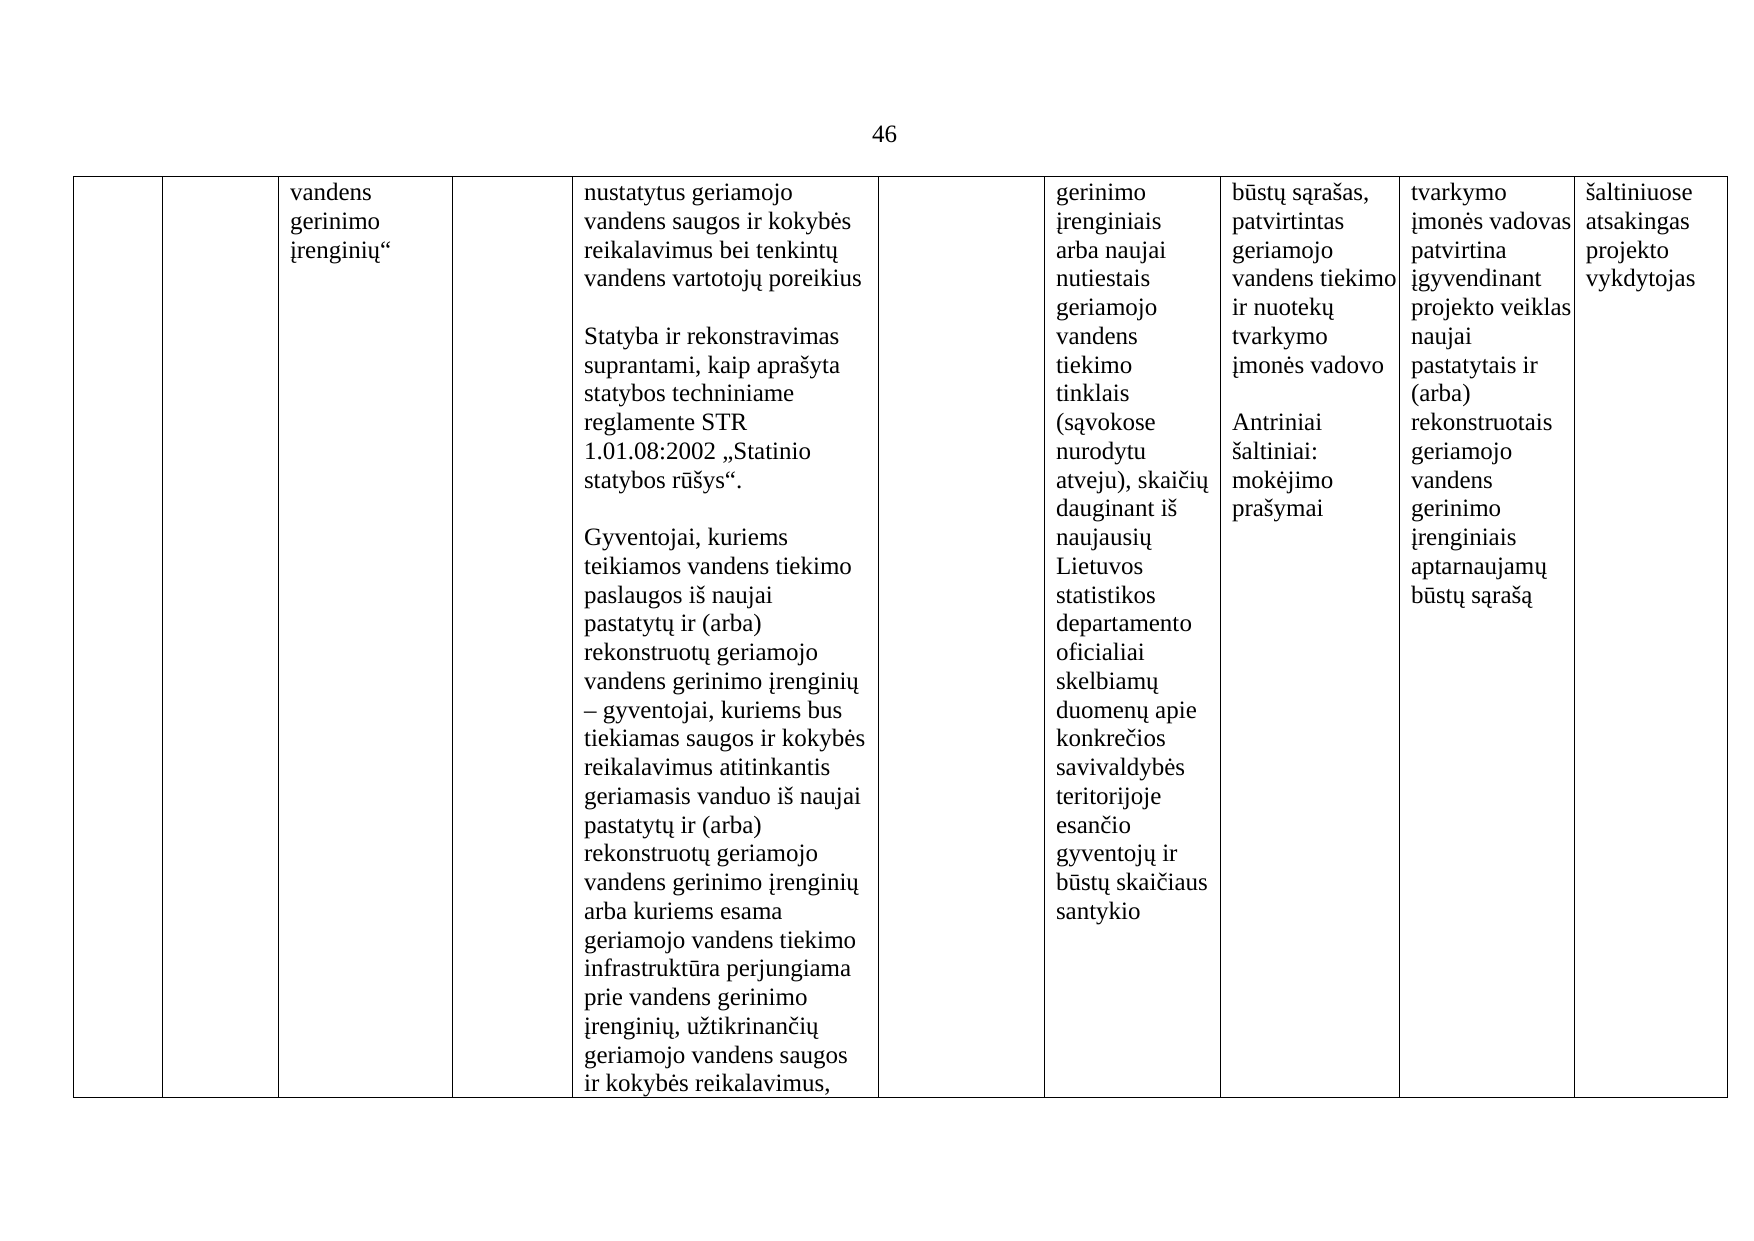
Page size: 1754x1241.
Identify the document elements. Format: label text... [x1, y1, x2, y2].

table_cell [163, 177, 278, 1097]
table_cell [879, 177, 1044, 1097]
table_cell [74, 177, 162, 1097]
table_cell vandens gerinimo įrenginių“ [279, 177, 452, 1097]
table_cell nustatytus geriamojo vandens saugos ir kokybės reikalavimus bei tenkintų vandens vartotojų poreikius Statyba ir rekonstravimas suprantami, kaip aprašyta statybos techniniame reglamente STR 1.01.08:2002 „Statinio statybos rūšys“. Gyventojai, kuriems teikiamos vandens tiekimo paslaugos iš naujai pastatytų ir (arba) rekonstruotų geriamojo vandens gerinimo įrenginių – gyventojai, kuriems bus tiekiamas saugos ir kokybės reikalavimus atitinkantis geriamasis vanduo iš naujai pastatytų ir (arba) rekonstruotų geriamojo vandens gerinimo įrenginių arba kuriems esama geriamojo vandens tiekimo infrastruktūra perjungiama prie vandens gerinimo įrenginių, užtikrinančių geriamojo vandens saugos ir kokybės reikalavimus, [573, 177, 878, 1097]
table_cell šaltiniuose atsakingas projekto vykdytojas [1575, 177, 1727, 1097]
table_cell būstų sąrašas, patvirtintas geriamojo vandens tiekimo ir nuotekų tvarkymo įmonės vadovo Antriniai šaltiniai: mokėjimo prašymai [1221, 177, 1399, 1097]
table_cell tvarkymo įmonės vadovas patvirtina įgyvendinant projekto veiklas naujai pastatytais ir (arba) rekonstruotais geriamojo vandens gerinimo įrenginiais aptarnaujamų būstų sąrašą [1400, 177, 1574, 1097]
table_cell gerinimo įrenginiais arba naujai nutiestais geriamojo vandens tiekimo tinklais (sąvokose nurodytu atveju), skaičių dauginant iš naujausių Lietuvos statistikos departamento oficialiai skelbiamų duomenų apie konkrečios savivaldybės teritorijoje esančio gyventojų ir būstų skaičiaus santykio [1045, 177, 1220, 1097]
table_cell [453, 177, 572, 1097]
